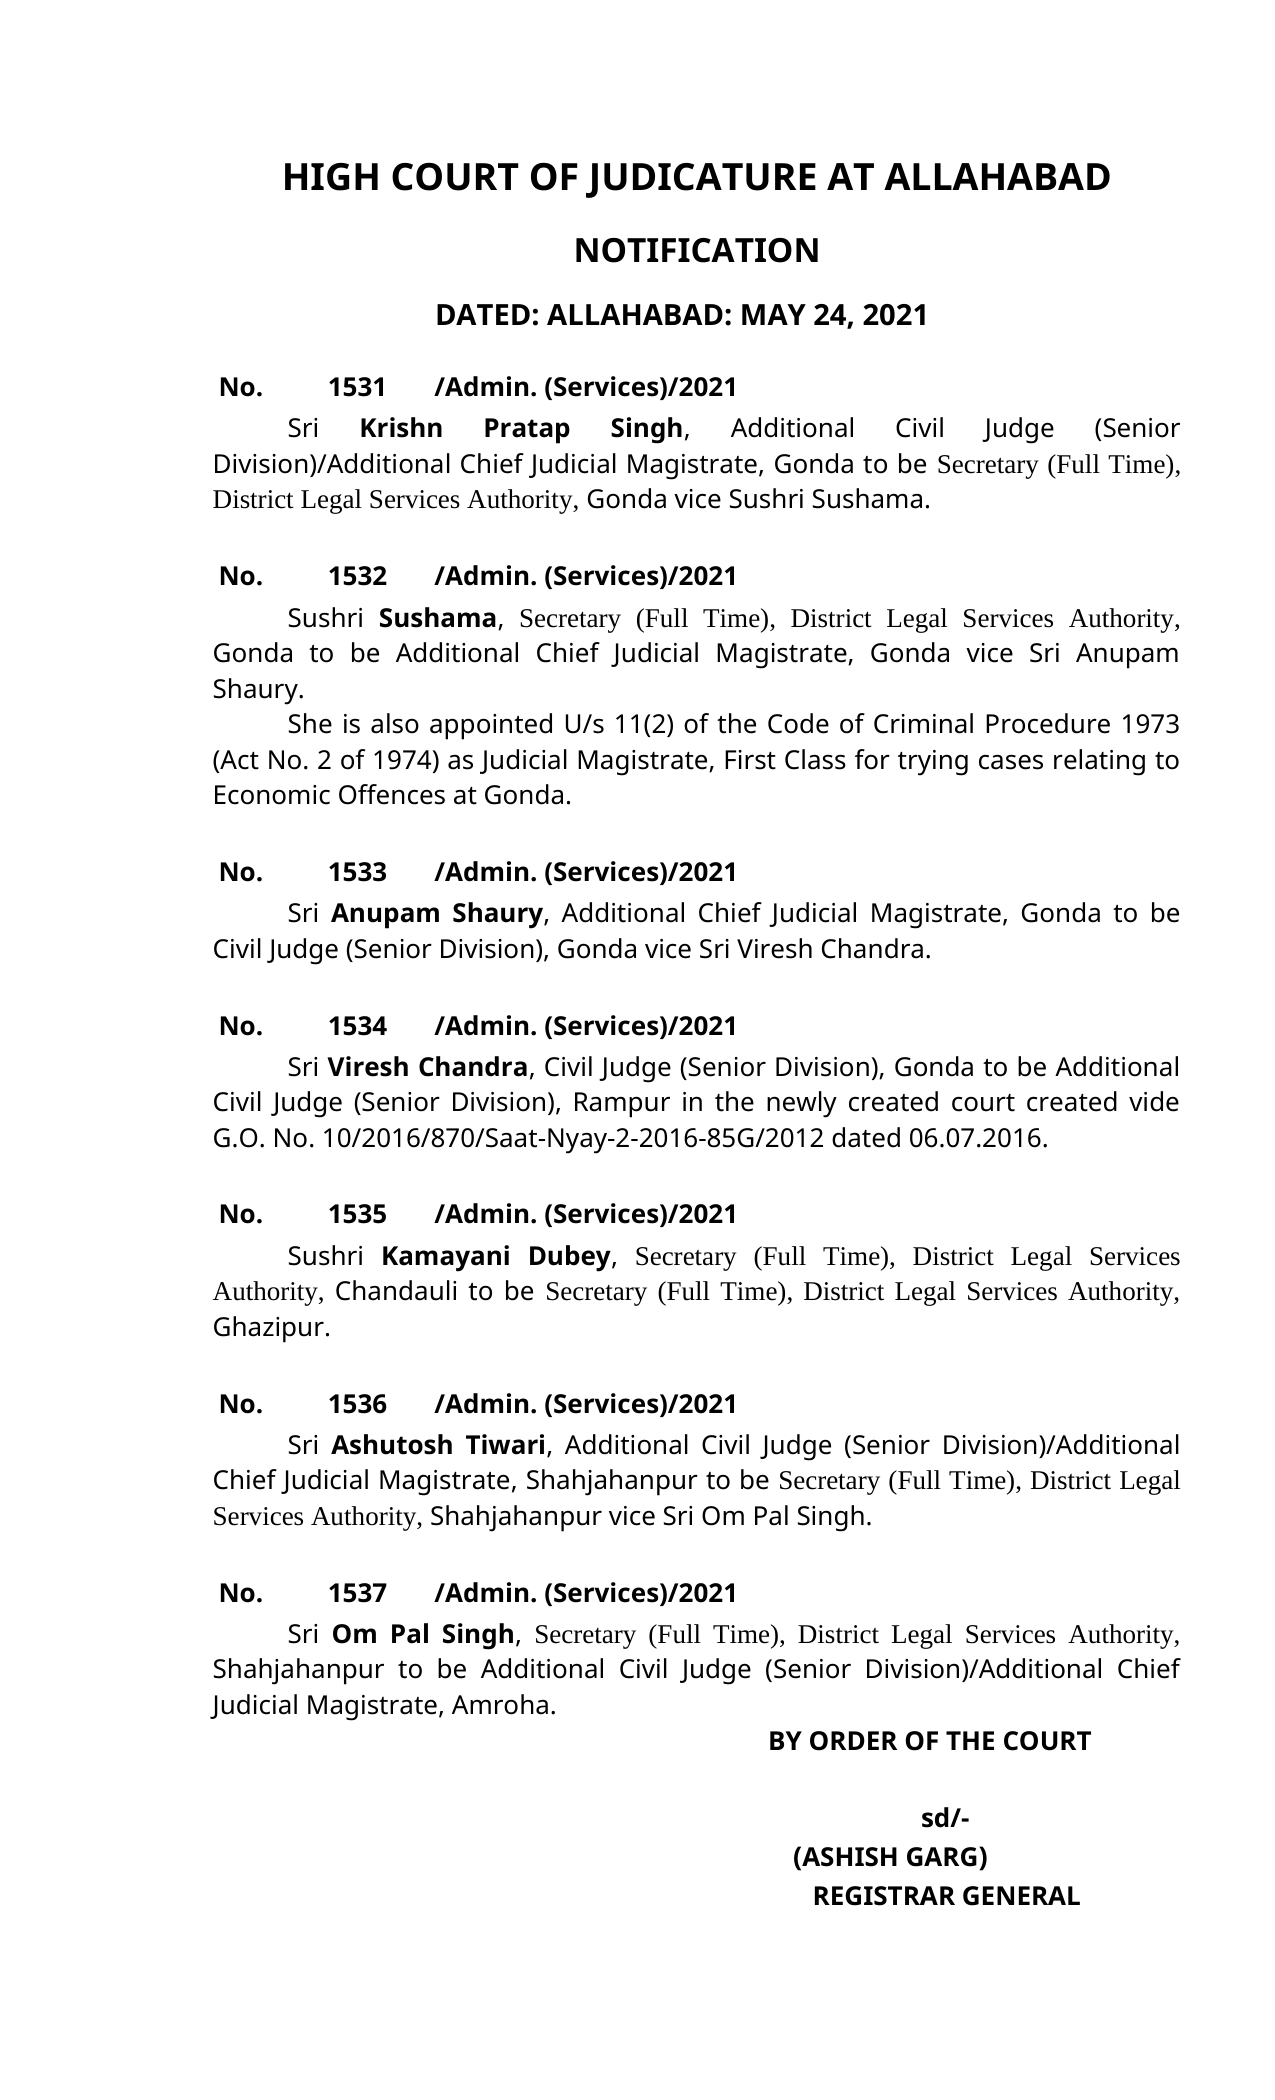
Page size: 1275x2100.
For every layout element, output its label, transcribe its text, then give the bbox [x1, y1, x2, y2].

text Sri Krishn Pratap Singh, Additional Civil Judge (Senior Division)/Additional Chief Judicial Magistrate, Gonda to be Secretary (Full Time), District Legal Services Authority, Gonda vice Sushri Sushama. [212, 410, 1181, 517]
text Sri Om Pal Singh, Secretary (Full Time), District Legal Services Authority, Shahjahanpur to be Additional Civil Judge (Senior Division)/Additional Chief Judicial Magistrate, Amroha. [212, 1616, 1181, 1722]
text She is also appointed U/s 11(2) of the Code of Criminal Procedure 1973 (Act No. 2 of 1974) as Judicial Magistrate, First Class for trying cases relating to Economic Offences at Gonda. [212, 706, 1181, 812]
table_header /Admin. (Services)/2021 [429, 1190, 771, 1237]
table_header /Admin. (Services)/2021 [429, 363, 771, 410]
table_header 1532 [286, 552, 428, 599]
subtitle NOTIFICATION [212, 227, 1181, 272]
subtitle DATED: ALLAHABAD: MAY 24, 2021 [137, 295, 1227, 334]
text HIGH COURT OF JUDICATURE AT ALLAHABAD [212, 150, 1181, 201]
table_header 1531 [286, 363, 428, 410]
table_header /Admin. (Services)/2021 [429, 1001, 771, 1048]
text Sushri Sushama, Secretary (Full Time), District Legal Services Authority, Gonda to be Additional Chief Judicial Magistrate, Gonda vice Sri Anupam Shaury. [212, 599, 1181, 706]
table_header 1537 [286, 1569, 428, 1616]
table_header /Admin. (Services)/2021 [429, 848, 771, 895]
text REGISTRAR GENERAL [212, 1878, 1181, 1913]
table_header /Admin. (Services)/2021 [429, 552, 771, 599]
text Sri Ashutosh Tiwari, Additional Civil Judge (Senior Division)/Additional Chief Judicial Magistrate, Shahjahanpur to be Secretary (Full Time), District Legal Services Authority, Shahjahanpur vice Sri Om Pal Singh. [212, 1426, 1181, 1533]
text BY ORDER OF THE COURT [212, 1722, 1181, 1758]
text (ASHISH GARG) [366, 1838, 1183, 1874]
table_header No. [213, 1380, 286, 1426]
text Sushri Kamayani Dubey, Secretary (Full Time), District Legal Services Authority, Chandauli to be Secretary (Full Time), District Legal Services Authority, Ghazipur. [212, 1237, 1181, 1344]
text sd/- [737, 1799, 1181, 1835]
table_header 1534 [286, 1001, 428, 1048]
text Sri Viresh Chandra, Civil Judge (Senior Division), Gonda to be Additional Civil Judge (Senior Division), Rampur in the newly created court created vide G.O. No. 10/2016/870/Saat-Nyay-2-2016-85G/2012 dated 06.07.2016. [212, 1048, 1181, 1155]
table_header 1533 [286, 848, 428, 895]
table_header /Admin. (Services)/2021 [429, 1569, 771, 1616]
text Sri Anupam Shaury, Additional Chief Judicial Magistrate, Gonda to be Civil Judge (Senior Division), Gonda vice Sri Viresh Chandra. [212, 895, 1181, 966]
table_header /Admin. (Services)/2021 [429, 1380, 771, 1426]
table_header No. [213, 363, 286, 410]
table_header No. [213, 1190, 286, 1237]
table_header No. [213, 1569, 286, 1616]
table_header No. [213, 552, 286, 599]
table_header 1536 [286, 1380, 428, 1426]
table_header 1535 [286, 1190, 428, 1237]
table_header No. [213, 1001, 286, 1048]
table_header No. [213, 848, 286, 895]
